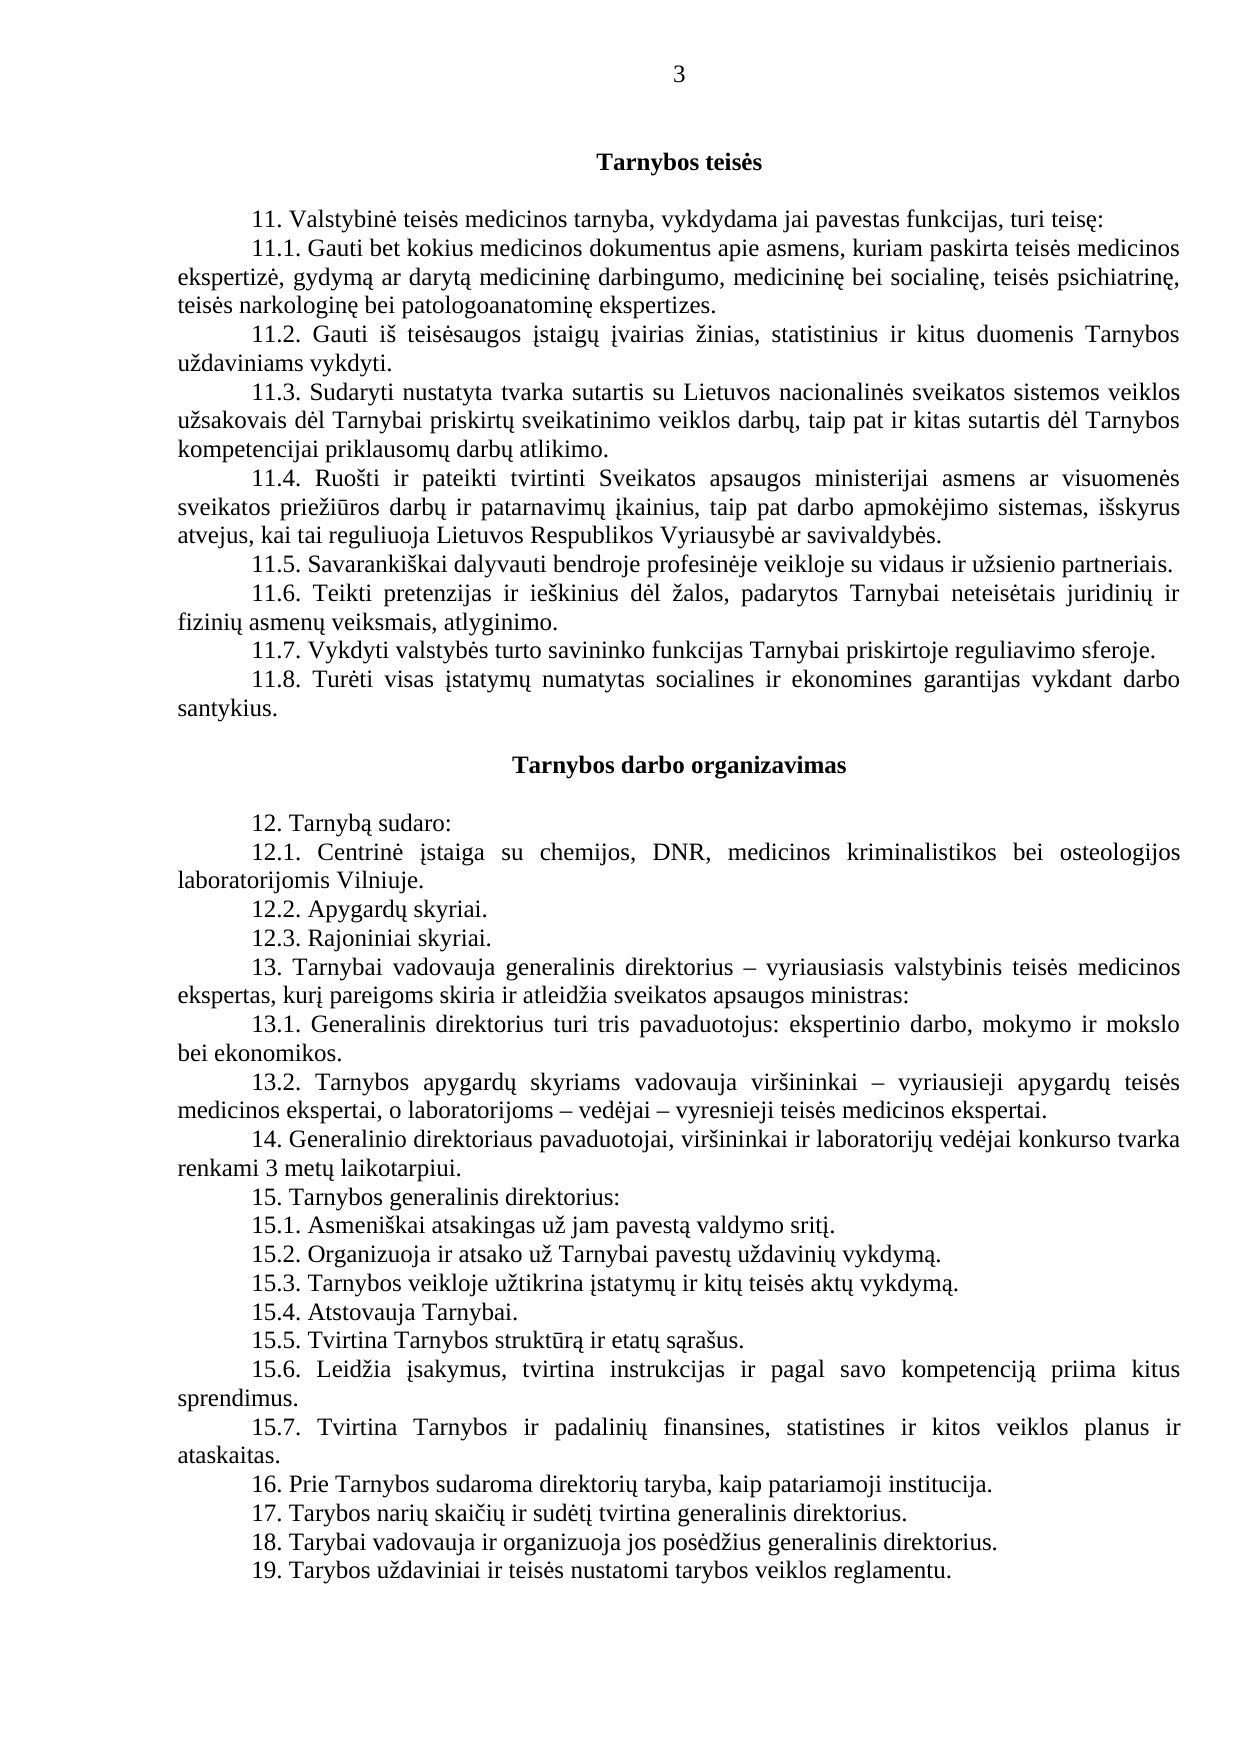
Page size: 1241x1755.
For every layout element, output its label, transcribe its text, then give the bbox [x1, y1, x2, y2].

text 11.8. Turėti visas įstatymų numatytas socialines ir ekonomines garantijas vykdant darbo santykius. [177, 664, 1181, 722]
text 12.1. Centrinė įstaiga su chemijos, DNR, medicinos kriminalistikos bei osteologijos laboratorijomis Vilniuje. [177, 837, 1181, 894]
text 11.2. Gauti iš teisėsaugos įstaigų įvairias žinias, statistinius ir kitus duomenis Tarnybos uždaviniams vykdyti. [177, 319, 1181, 377]
text 15.7. Tvirtina Tarnybos ir padalinių finansines, statistines ir kitos veiklos planus ir ataskaitas. [177, 1412, 1181, 1469]
text 19. Tarybos uždaviniai ir teisės nustatomi tarybos veiklos reglamentu. [177, 1556, 1181, 1584]
text 13. Tarnybai vadovauja generalinis direktorius – vyriausiasis valstybinis teisės medicinos ekspertas, kurį pareigoms skiria ir atleidžia sveikatos apsaugos ministras: [177, 952, 1181, 1009]
text 15. Tarnybos generalinis direktorius: [177, 1182, 1181, 1211]
text 13.1. Generalinis direktorius turi tris pavaduotojus: ekspertinio darbo, mokymo ir mokslo bei ekonomikos. [177, 1009, 1181, 1067]
text 11.5. Savarankiškai dalyvauti bendroje profesinėje veikloje su vidaus ir užsienio partneriais. [177, 549, 1181, 578]
text 15.1. Asmeniškai atsakingas už jam pavestą valdymo sritį. [177, 1211, 1181, 1239]
text 12. Tarnybą sudaro: [177, 808, 1181, 837]
text 18. Tarybai vadovauja ir organizuoja jos posėdžius generalinis direktorius. [177, 1527, 1181, 1556]
text 11.3. Sudaryti nustatyta tvarka sutartis su Lietuvos nacionalinės sveikatos sistemos veiklos užsakovais dėl Tarnybai priskirtų sveikatinimo veiklos darbų, taip pat ir kitas sutartis dėl Tarnybos kompetencijai priklausomų darbų atlikimo. [177, 377, 1181, 463]
text 15.4. Atstovauja Tarnybai. [177, 1297, 1181, 1326]
text 16. Prie Tarnybos sudaroma direktorių taryba, kaip patariamoji institucija. [177, 1469, 1181, 1498]
text 12.3. Rajoniniai skyriai. [177, 923, 1181, 952]
text 11.6. Teikti pretenzijas ir ieškinius dėl žalos, padarytos Tarnybai neteisėtais juridinių ir fizinių asmenų veiksmais, atlyginimo. [177, 578, 1181, 636]
text 17. Tarybos narių skaičių ir sudėtį tvirtina generalinis direktorius. [177, 1498, 1181, 1527]
text 11.7. Vykdyti valstybės turto savininko funkcijas Tarnybai priskirtoje reguliavimo sferoje. [177, 636, 1181, 664]
text Tarnybos teisės [177, 147, 1181, 176]
text 15.6. Leidžia įsakymus, tvirtina instrukcijas ir pagal savo kompetenciją priima kitus sprendimus. [177, 1354, 1181, 1412]
text 11.1. Gauti bet kokius medicinos dokumentus apie asmens, kuriam paskirta teisės medicinos ekspertizė, gydymą ar darytą medicininę darbingumo, medicininę bei socialinę, teisės psichiatrinę, teisės narkologinę bei patologoanatominę ekspertizes. [177, 233, 1181, 319]
text 11. Valstybinė teisės medicinos tarnyba, vykdydama jai pavestas funkcijas, turi teisę: [177, 204, 1181, 233]
text 13.2. Tarnybos apygardų skyriams vadovauja viršininkai – vyriausieji apygardų teisės medicinos ekspertai, o laboratorijoms – vedėjai – vyresnieji teisės medicinos ekspertai. [177, 1067, 1181, 1124]
text 12.2. Apygardų skyriai. [177, 894, 1181, 923]
text 15.5. Tvirtina Tarnybos struktūrą ir etatų sąrašus. [177, 1326, 1181, 1354]
text 11.4. Ruošti ir pateikti tvirtinti Sveikatos apsaugos ministerijai asmens ar visuomenės sveikatos priežiūros darbų ir patarnavimų įkainius, taip pat darbo apmokėjimo sistemas, išskyrus atvejus, kai tai reguliuoja Lietuvos Respublikos Vyriausybė ar savivaldybės. [177, 463, 1181, 549]
text 15.2. Organizuoja ir atsako už Tarnybai pavestų uždavinių vykdymą. [177, 1239, 1181, 1268]
text Tarnybos darbo organizavimas [177, 751, 1181, 779]
text 15.3. Tarnybos veikloje užtikrina įstatymų ir kitų teisės aktų vykdymą. [177, 1268, 1181, 1297]
text 14. Generalinio direktoriaus pavaduotojai, viršininkai ir laboratorijų vedėjai konkurso tvarka renkami 3 metų laikotarpiui. [177, 1124, 1181, 1182]
